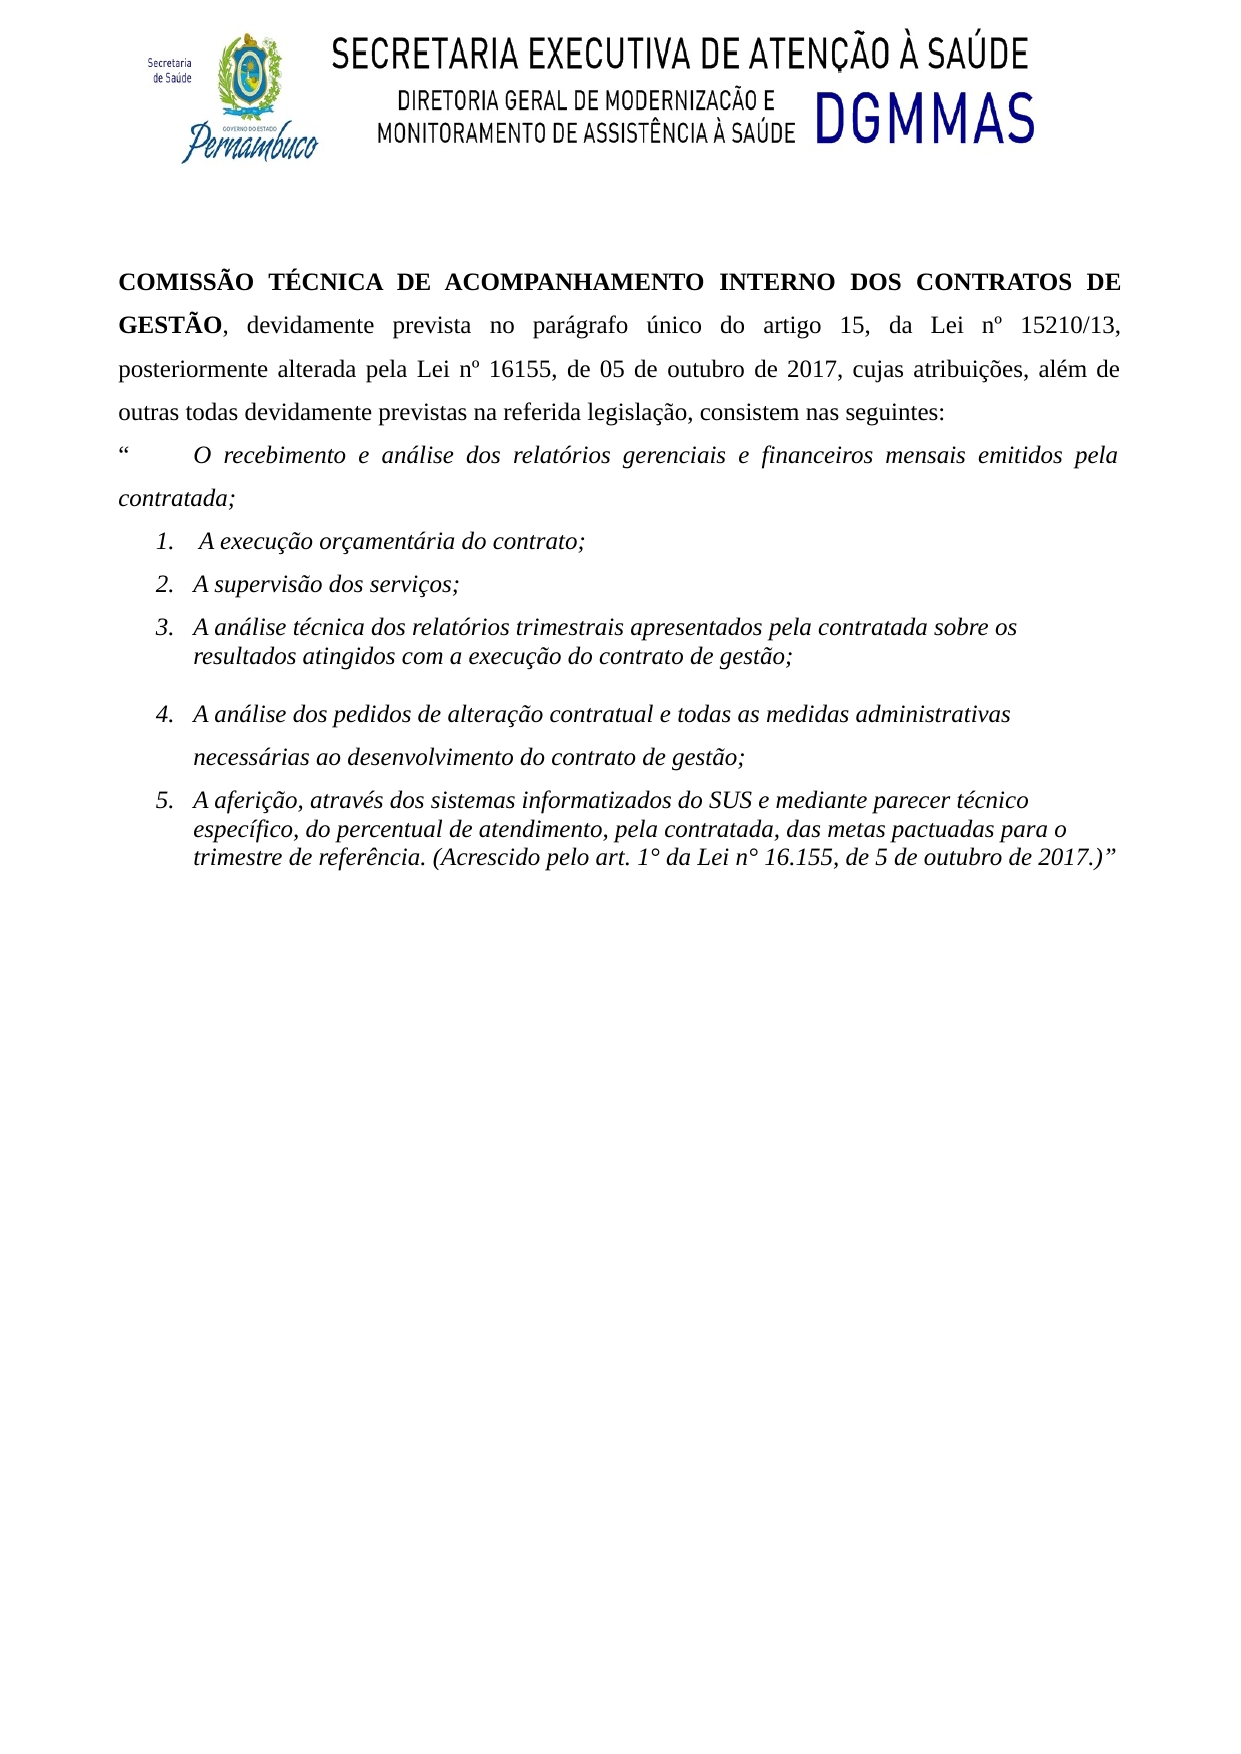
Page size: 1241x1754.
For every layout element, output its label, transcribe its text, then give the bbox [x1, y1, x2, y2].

list A execução orçamentária do contrato; [156, 526, 1122, 555]
list A aferição, através dos sistemas informatizados do SUS e mediante parecer técnico específico, do percentual de atendimento, pela contratada, das metas pactuadas para o trimestre de referência. (Acrescido pelo art. 1° da Lei n° 16.155, de 5 de outubro de 2017.)” [156, 785, 1122, 871]
list A análise técnica dos relatórios trimestrais apresentados pela contratada sobre os resultados atingidos com a execução do contrato de gestão; [156, 612, 1122, 670]
list A análise dos pedidos de alteração contratual e todas as medidas administrativas necessárias ao desenvolvimento do contrato de gestão; [156, 699, 1122, 771]
text COMISSÃO TÉCNICA DE ACOMPANHAMENTO INTERNO DOS CONTRATOS DE GESTÃO, devidamente prevista no parágrafo único do artigo 15, da Lei nº 15210/13, posteriormente alterada pela Lei nº 16155, de 05 de outubro de 2017, cujas atribuições, além de outras todas devidamente previstas na referida legislação, consistem nas seguintes: [118, 267, 1122, 426]
list A supervisão dos serviços; [156, 569, 1122, 598]
text “ O recebimento e análise dos relatórios gerenciais e financeiros mensais emitidos pela contratada; [118, 440, 1122, 512]
picture [142, 23, 1049, 167]
